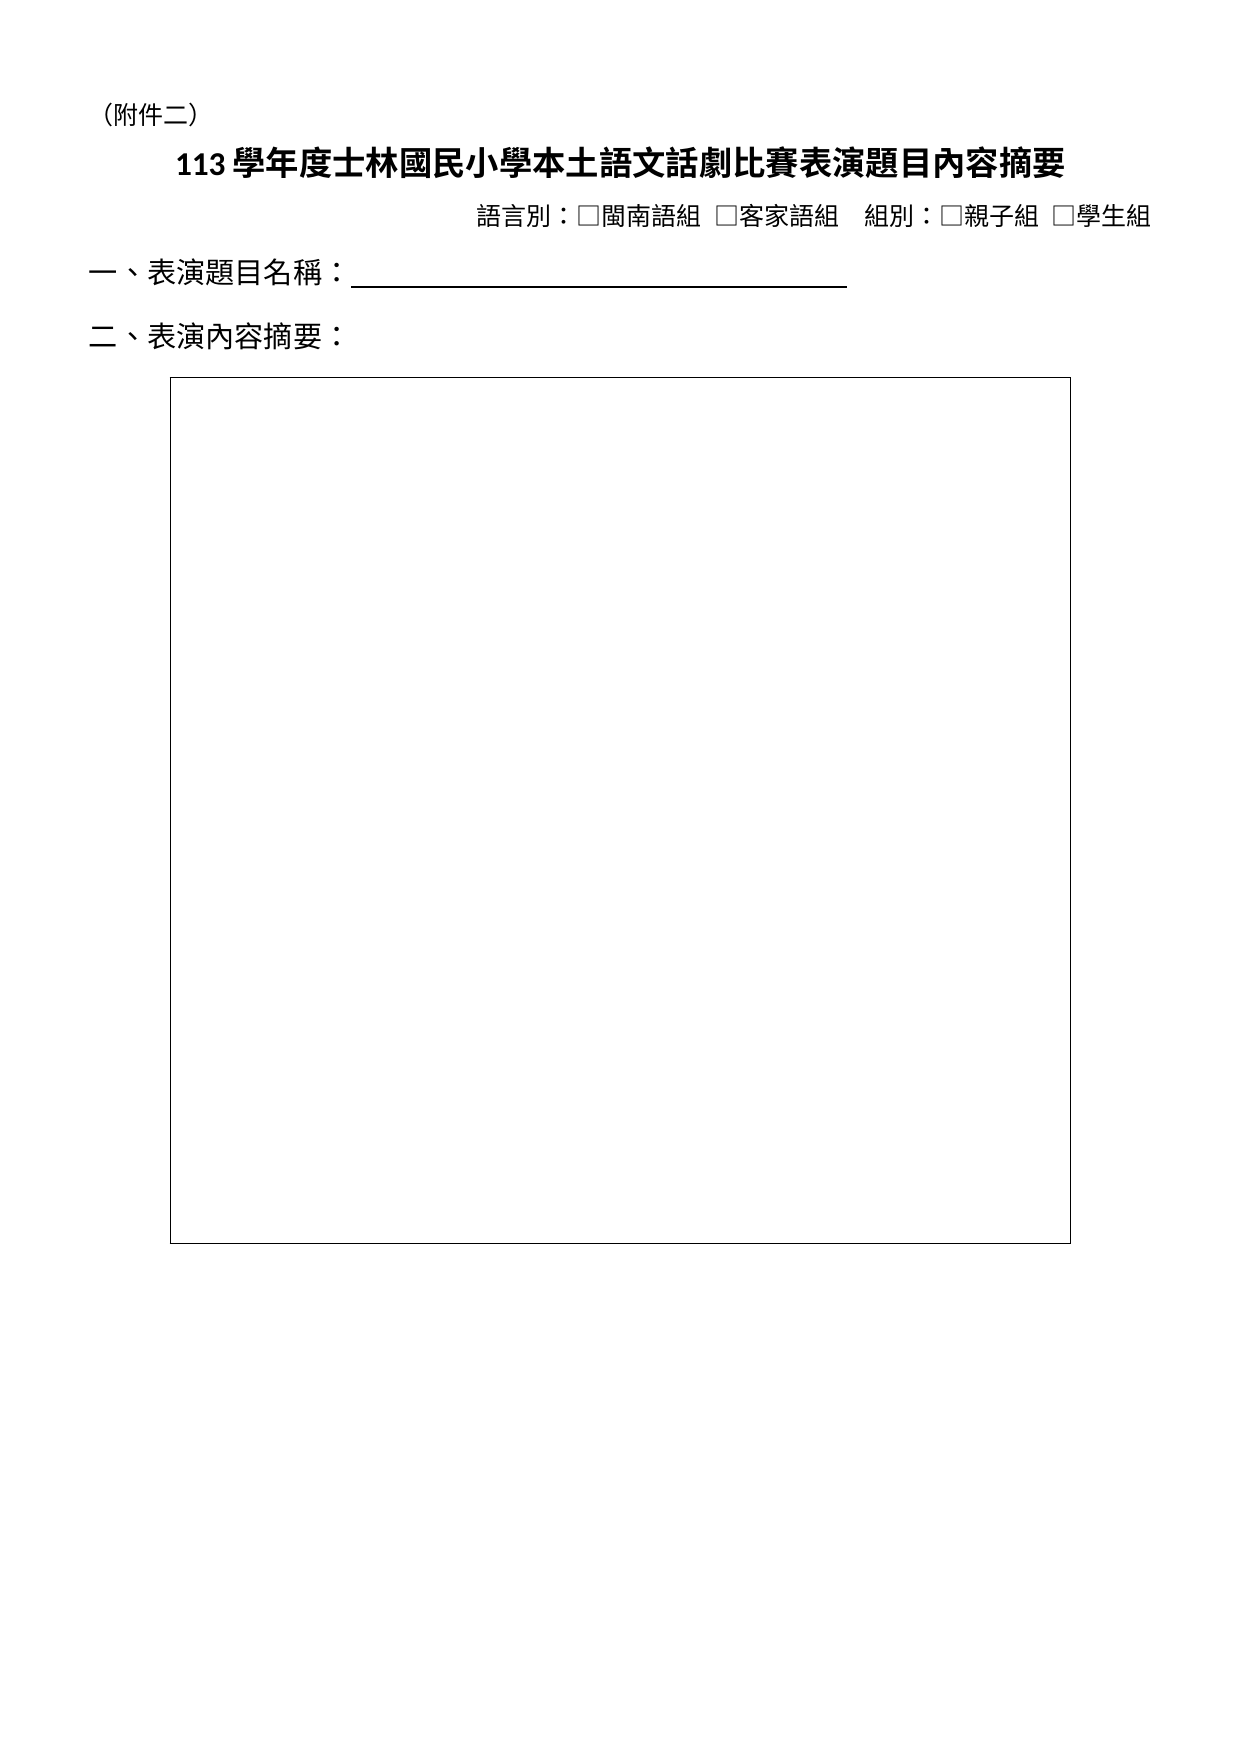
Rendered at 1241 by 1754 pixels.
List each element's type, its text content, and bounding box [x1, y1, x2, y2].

text 語言別：□閩南語組 □客家語組 組別：□親子組 □學生組 [89, 200, 1152, 231]
table_header [171, 378, 1070, 1242]
text （附件二） [89, 96, 1152, 132]
text 113學年度士林國民小學本土語文話劇比賽表演題目內容摘要 [89, 150, 1152, 181]
text 二、表演內容摘要： [89, 313, 1152, 356]
text 一、表演題目名稱： [89, 250, 1152, 292]
